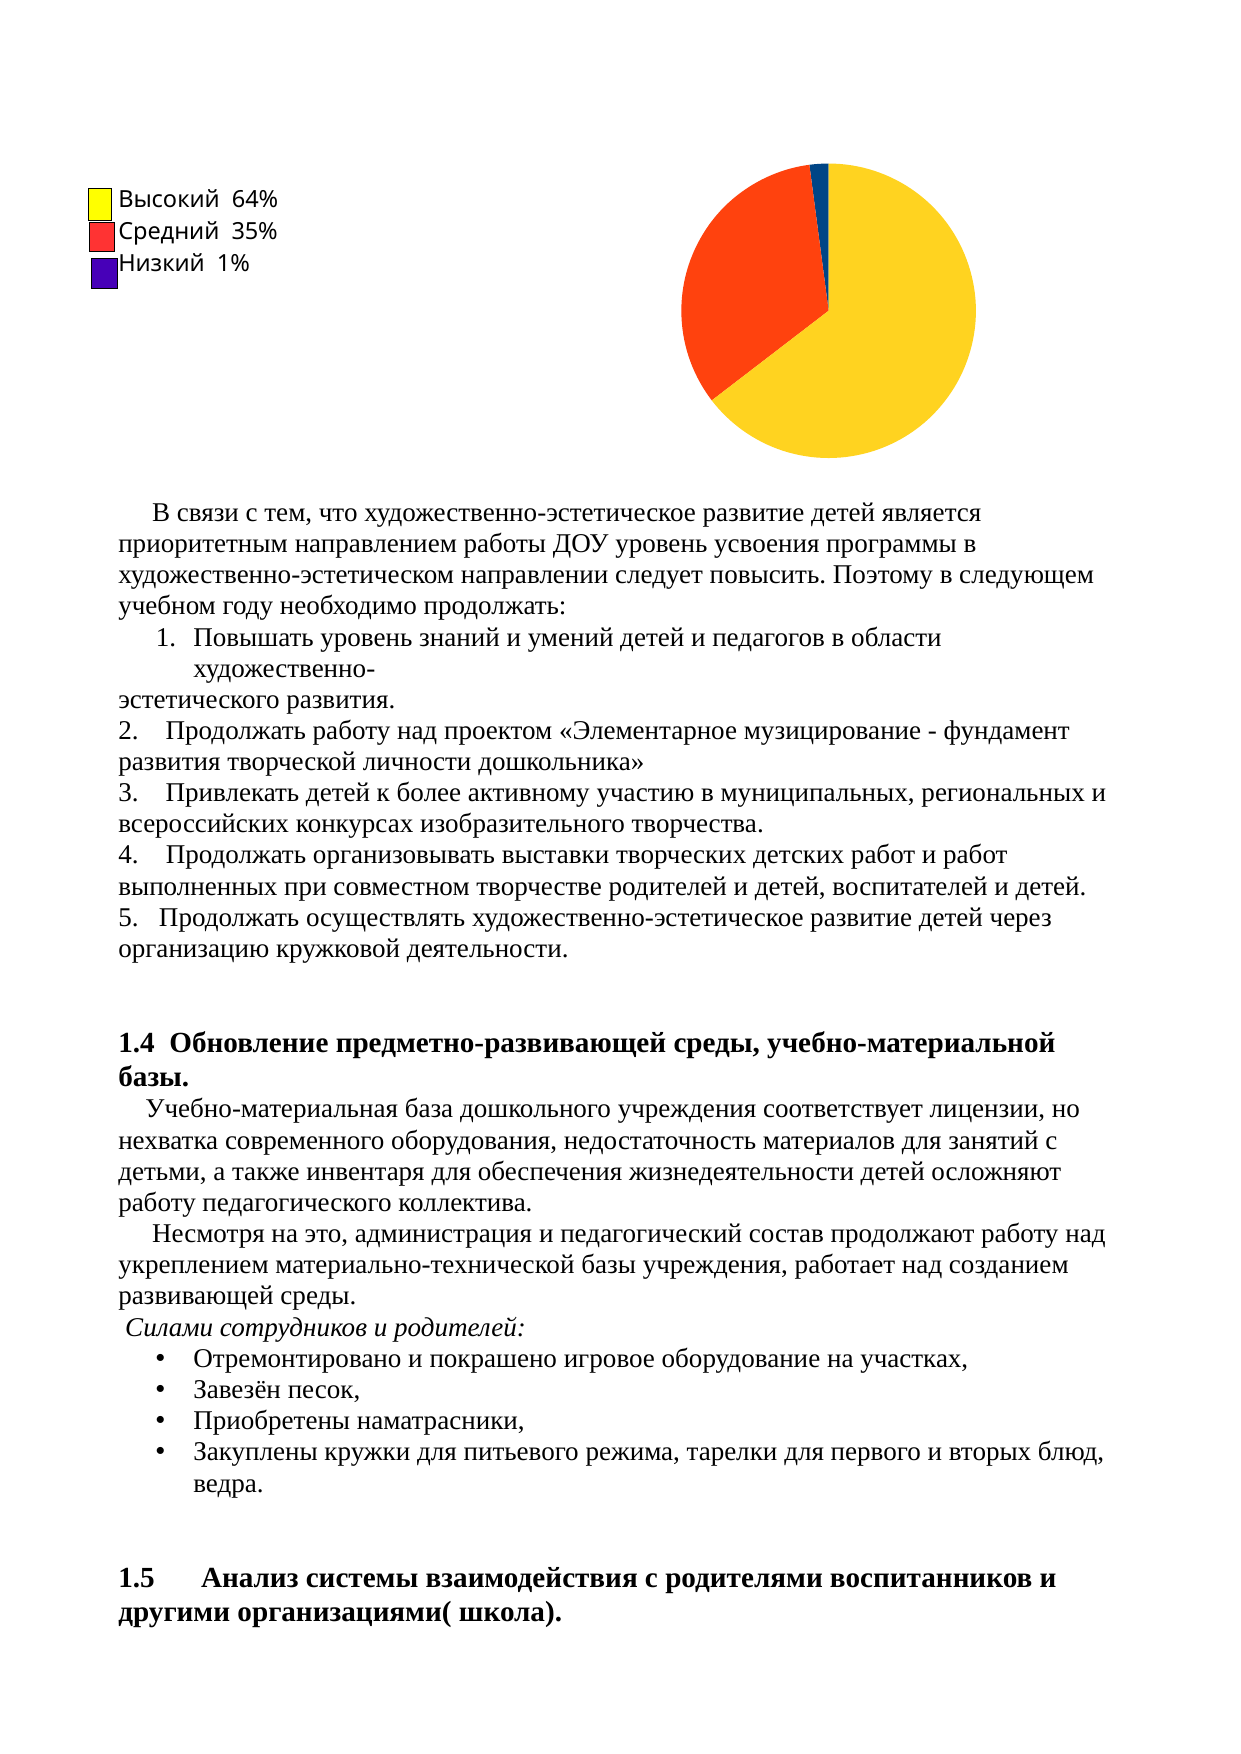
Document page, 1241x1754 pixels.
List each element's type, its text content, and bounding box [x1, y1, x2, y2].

text 3. Привлекать детей к более активному участию в муниципальных, региональных и [118, 776, 1122, 807]
list Закуплены кружки для питьевого режима, тарелки для первого и вторых блюд, ведра. [156, 1436, 1122, 1498]
text 4. Продолжать организовывать выставки творческих детских работ и работ выполненных при совместном творчестве родителей и детей, воспитателей и детей. [118, 839, 1122, 901]
text Силами сотрудников и родителей: [118, 1311, 1122, 1342]
list Повышать уровень знаний и умений детей и педагогов в области художественно- [156, 621, 1122, 683]
text Высокий 64% [118, 182, 638, 214]
text эстетического развития. [118, 683, 1122, 714]
text 5. Продолжать осуществлять художественно-эстетическое развитие детей через [118, 901, 1122, 932]
text организацию кружковой деятельности. [118, 932, 1122, 963]
list Отремонтировано и покрашено игровое оборудование на участках, [156, 1342, 1122, 1373]
text Низкий 1% [118, 246, 638, 278]
text Несмотря на это, администрация и педагогический состав продолжают работу над укреплением материально-технической базы учреждения, работает над созданием развивающей среды. [118, 1217, 1122, 1311]
text 1.5 Анализ системы взаимодействия с родителями воспитанников и другими организациями( школа). [118, 1560, 1122, 1627]
text В связи с тем, что художественно-эстетическое развитие детей является приоритетным направлением работы ДОУ уровень усвоения программы в художественно-эстетическом направлении следует повысить. Поэтому в следующем учебном году необходимо продолжать: [118, 496, 1122, 621]
list Завезён песок, [156, 1373, 1122, 1404]
list Приобретены наматрасники, [156, 1404, 1122, 1436]
text 1.4 Обновление предметно-развивающей среды, учебно-материальной базы. [118, 1026, 1122, 1093]
text [1004, 246, 1122, 278]
text Учебно-материальная база дошкольного учреждения соответствует лицензии, но нехватка современного оборудования, недостаточность материалов для занятий с детьми, а также инвентаря для обеспечения жизнедеятельности детей осложняют работу педагогического коллектива. [118, 1093, 1122, 1217]
text [1004, 214, 1122, 246]
text Средний 35% [118, 214, 638, 246]
text всероссийских конкурсах изобразительного творчества. [118, 807, 1122, 839]
text 2. Продолжать работу над проектом «Элементарное музицирование - фундамент [118, 714, 1122, 745]
text развития творческой личности дошкольника» [118, 745, 1122, 776]
text [1004, 182, 1122, 214]
